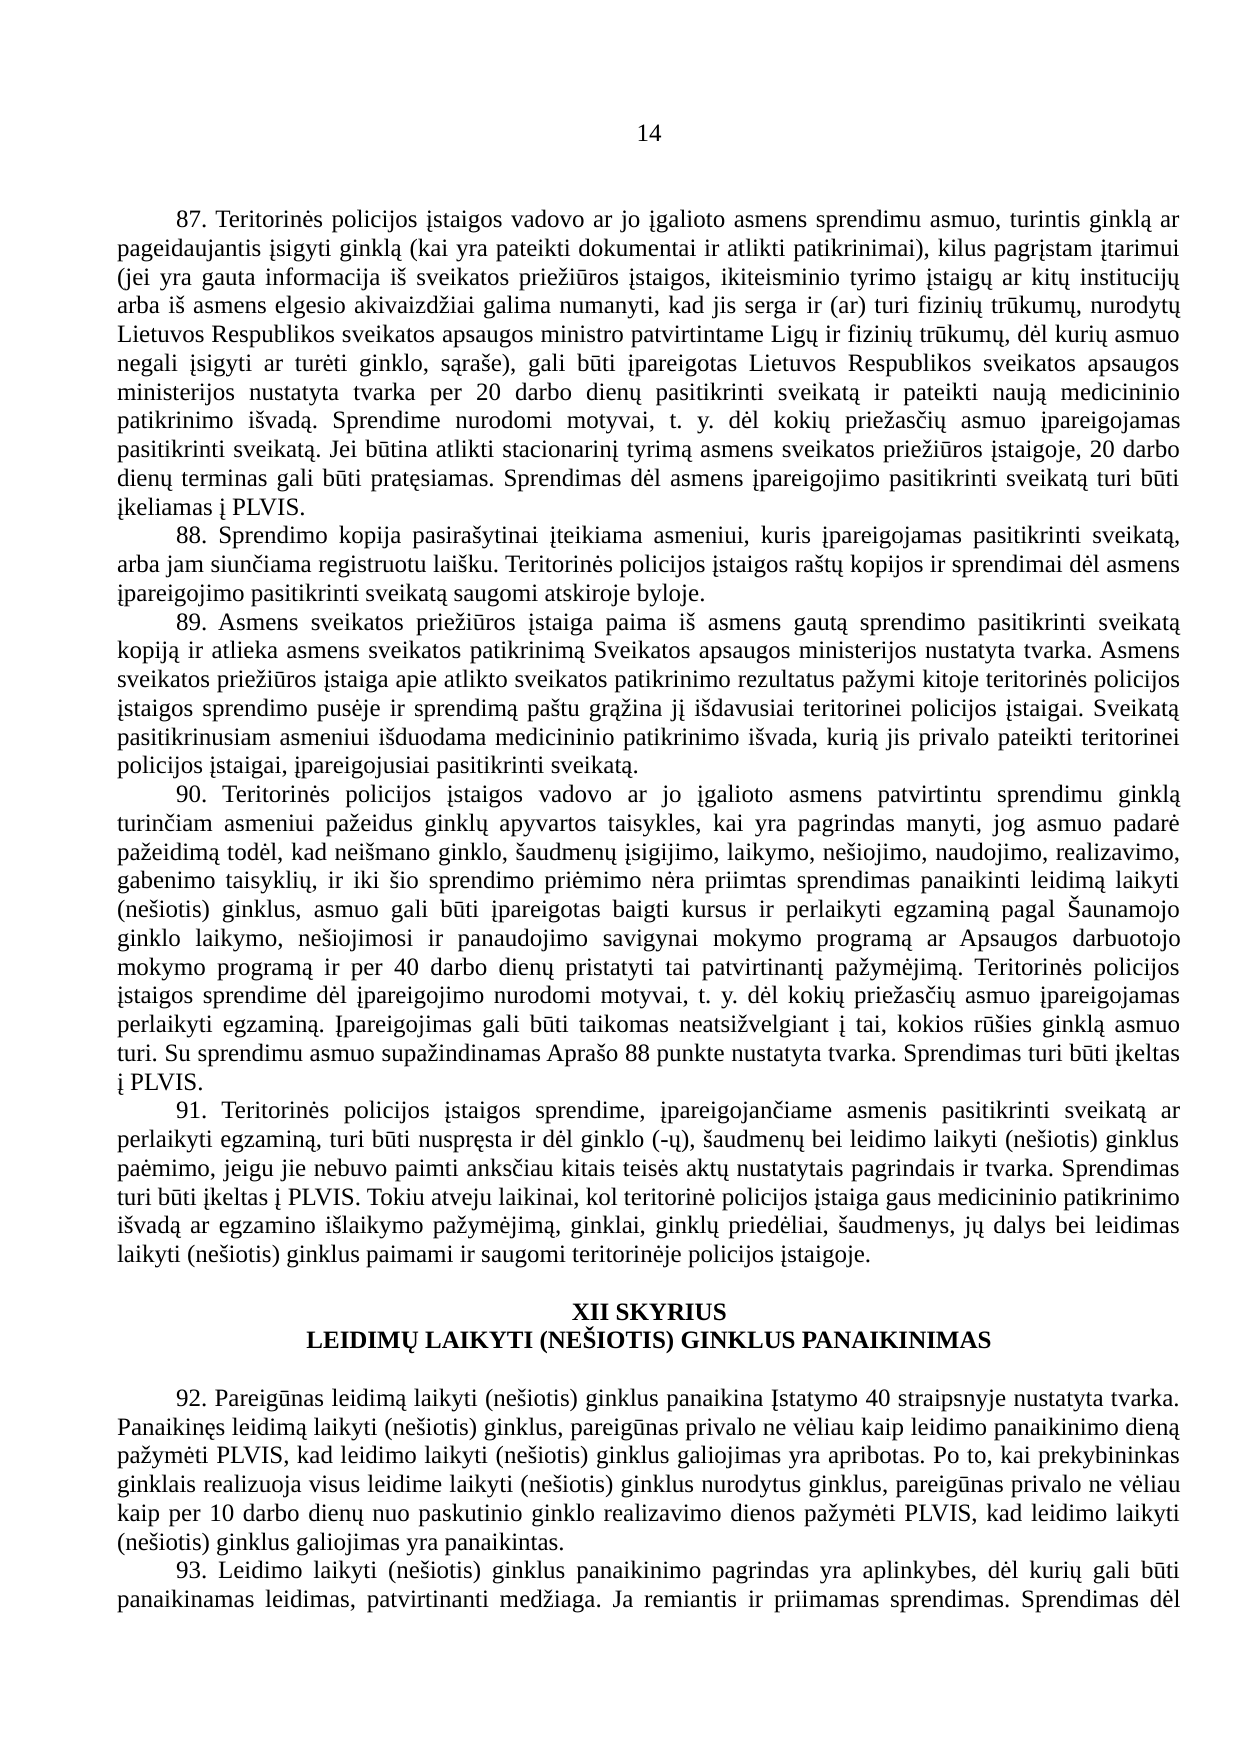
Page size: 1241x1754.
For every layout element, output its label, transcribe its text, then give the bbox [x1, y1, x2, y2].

text 89. Asmens sveikatos priežiūros įstaiga paima iš asmens gautą sprendimo pasitikrinti sveikatą kopiją ir atlieka asmens sveikatos patikrinimą Sveikatos apsaugos ministerijos nustatyta tvarka. Asmens sveikatos priežiūros įstaiga apie atlikto sveikatos patikrinimo rezultatus pažymi kitoje teritorinės policijos įstaigos sprendimo pusėje ir sprendimą paštu grąžina jį išdavusiai teritorinei policijos įstaigai. Sveikatą pasitikrinusiam asmeniui išduodama medicininio patikrinimo išvada, kurią jis privalo pateikti teritorinei policijos įstaigai, įpareigojusiai pasitikrinti sveikatą. [117, 607, 1181, 779]
text LEIDIMŲ LAIKYTI (NEŠIOTIS) GINKLUS PANAIKINIMAS [117, 1325, 1181, 1354]
text 88. Sprendimo kopija pasirašytinai įteikiama asmeniui, kuris įpareigojamas pasitikrinti sveikatą, arba jam siunčiama registruotu laišku. Teritorinės policijos įstaigos raštų kopijos ir sprendimai dėl asmens įpareigojimo pasitikrinti sveikatą saugomi atskiroje byloje. [117, 520, 1181, 607]
text 90. Teritorinės policijos įstaigos vadovo ar jo įgalioto asmens patvirtintu sprendimu ginklą turinčiam asmeniui pažeidus ginklų apyvartos taisykles, kai yra pagrindas manyti, jog asmuo padarė pažeidimą todėl, kad neišmano ginklo, šaudmenų įsigijimo, laikymo, nešiojimo, naudojimo, realizavimo, gabenimo taisyklių, ir iki šio sprendimo priėmimo nėra priimtas sprendimas panaikinti leidimą laikyti (nešiotis) ginklus, asmuo gali būti įpareigotas baigti kursus ir perlaikyti egzaminą pagal Šaunamojo ginklo laikymo, nešiojimosi ir panaudojimo savigynai mokymo programą ar Apsaugos darbuotojo mokymo programą ir per 40 darbo dienų pristatyti tai patvirtinantį pažymėjimą. Teritorinės policijos įstaigos sprendime dėl įpareigojimo nurodomi motyvai, t. y. dėl kokių priežasčių asmuo įpareigojamas perlaikyti egzaminą. Įpareigojimas gali būti taikomas neatsižvelgiant į tai, kokios rūšies ginklą asmuo turi. Su sprendimu asmuo supažindinamas Aprašo 88 punkte nustatyta tvarka. Sprendimas turi būti įkeltas į PLVIS. [117, 779, 1181, 1095]
text 91. Teritorinės policijos įstaigos sprendime, įpareigojančiame asmenis pasitikrinti sveikatą ar perlaikyti egzaminą, turi būti nuspręsta ir dėl ginklo (-ų), šaudmenų bei leidimo laikyti (nešiotis) ginklus paėmimo, jeigu jie nebuvo paimti anksčiau kitais teisės aktų nustatytais pagrindais ir tvarka. Sprendimas turi būti įkeltas į PLVIS. Tokiu atveju laikinai, kol teritorinė policijos įstaiga gaus medicininio patikrinimo išvadą ar egzamino išlaikymo pažymėjimą, ginklai, ginklų priedėliai, šaudmenys, jų dalys bei leidimas laikyti (nešiotis) ginklus paimami ir saugomi teritorinėje policijos įstaigoje. [117, 1095, 1181, 1268]
text 93. Leidimo laikyti (nešiotis) ginklus panaikinimo pagrindas yra aplinkybes, dėl kurių gali būti panaikinamas leidimas, patvirtinanti medžiaga. Ja remiantis ir priimamas sprendimas. Sprendimas dėl [117, 1555, 1181, 1613]
text 92. Pareigūnas leidimą laikyti (nešiotis) ginklus panaikina Įstatymo 40 straipsnyje nustatyta tvarka. Panaikinęs leidimą laikyti (nešiotis) ginklus, pareigūnas privalo ne vėliau kaip leidimo panaikinimo dieną pažymėti PLVIS, kad leidimo laikyti (nešiotis) ginklus galiojimas yra apribotas. Po to, kai prekybininkas ginklais realizuoja visus leidime laikyti (nešiotis) ginklus nurodytus ginklus, pareigūnas privalo ne vėliau kaip per 10 darbo dienų nuo paskutinio ginklo realizavimo dienos pažymėti PLVIS, kad leidimo laikyti (nešiotis) ginklus galiojimas yra panaikintas. [117, 1383, 1181, 1555]
text XII SKYRIUS [117, 1297, 1181, 1325]
text 87. Teritorinės policijos įstaigos vadovo ar jo įgalioto asmens sprendimu asmuo, turintis ginklą ar pageidaujantis įsigyti ginklą (kai yra pateikti dokumentai ir atlikti patikrinimai), kilus pagrįstam įtarimui (jei yra gauta informacija iš sveikatos priežiūros įstaigos, ikiteisminio tyrimo įstaigų ar kitų institucijų arba iš asmens elgesio akivaizdžiai galima numanyti, kad jis serga ir (ar) turi fizinių trūkumų, nurodytų Lietuvos Respublikos sveikatos apsaugos ministro patvirtintame Ligų ir fizinių trūkumų, dėl kurių asmuo negali įsigyti ar turėti ginklo, sąraše), gali būti įpareigotas Lietuvos Respublikos sveikatos apsaugos ministerijos nustatyta tvarka per 20 darbo dienų pasitikrinti sveikatą ir pateikti naują medicininio patikrinimo išvadą. Sprendime nurodomi motyvai, t. y. dėl kokių priežasčių asmuo įpareigojamas pasitikrinti sveikatą. Jei būtina atlikti stacionarinį tyrimą asmens sveikatos priežiūros įstaigoje, 20 darbo dienų terminas gali būti pratęsiamas. Sprendimas dėl asmens įpareigojimo pasitikrinti sveikatą turi būti įkeliamas į PLVIS. [117, 204, 1181, 520]
